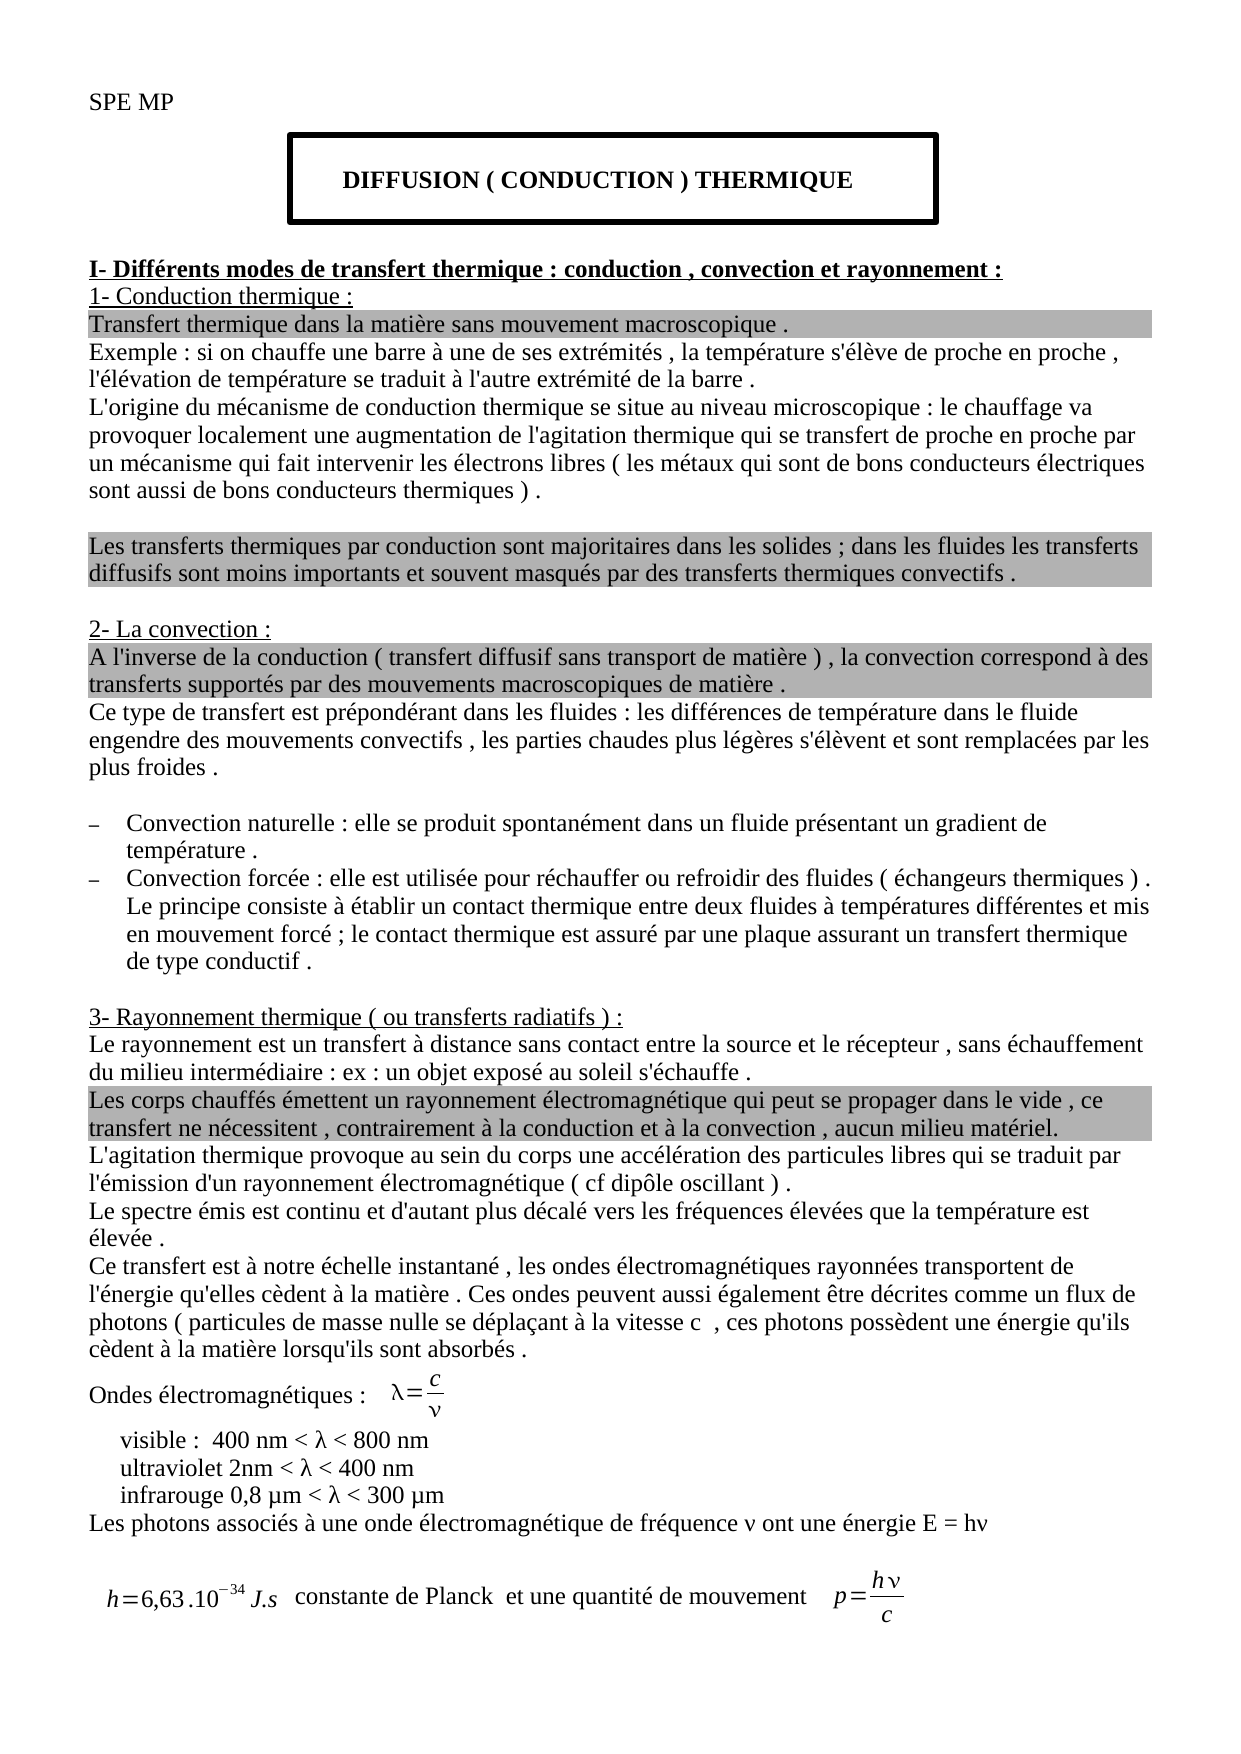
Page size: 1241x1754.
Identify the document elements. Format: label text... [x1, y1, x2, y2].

text Les transferts thermiques par conduction sont majoritaires dans les solides ; dans les fluides les transferts diffusifs sont moins importants et souvent masqués par des transferts thermiques convectifs . [88, 532, 1152, 587]
text visible : 400 nm < λ < 800 nm [88, 1426, 1152, 1454]
text Le rayonnement est un transfert à distance sans contact entre la source et le récepteur , sans échauffement du milieu intermédiaire : ex : un objet exposé au soleil s'échauffe . [88, 1031, 1152, 1086]
text Ce transfert est à notre échelle instantané , les ondes électromagnétiques rayonnées transportent de l'énergie qu'elles cèdent à la matière . Ces ondes peuvent aussi également être décrites comme un flux de photons ( particules de masse nulle se déplaçant à la vitesse c , ces photons possèdent une énergie qu'ils cèdent à la matière lorsqu'ils sont absorbés . [88, 1252, 1152, 1363]
text 2- La convection : [88, 615, 1152, 643]
text Transfert thermique dans la matière sans mouvement macroscopique . [88, 310, 1152, 338]
text Ce type de transfert est prépondérant dans les fluides : les différences de température dans le fluide engendre des mouvements convectifs , les parties chaudes plus légères s'élèvent et sont remplacées par les plus froides . [88, 698, 1152, 781]
text ultraviolet 2nm < λ < 400 nm [88, 1454, 1152, 1482]
text Le spectre émis est continu et d'autant plus décalé vers les fréquences élevées que la température est élevée . [88, 1197, 1152, 1252]
text SPE MP [88, 88, 1152, 116]
text constante de Planck et une quantité de mouvement [88, 1565, 1152, 1628]
text 1- Conduction thermique : [88, 282, 1152, 310]
text Les photons associés à une onde électromagnétique de fréquence ν ont une énergie E = hν [88, 1509, 1152, 1537]
text Exemple : si on chauffe une barre à une de ses extrémités , la température s'élève de proche en proche , l'élévation de température se traduit à l'autre extrémité de la barre . [88, 338, 1152, 393]
text A l'inverse de la conduction ( transfert diffusif sans transport de matière ) , la convection correspond à des transferts supportés par des mouvements macroscopiques de matière . [88, 643, 1152, 698]
text L'agitation thermique provoque au sein du corps une accélération des particules libres qui se traduit par l'émission d'un rayonnement électromagnétique ( cf dipôle oscillant ) . [88, 1141, 1152, 1197]
text Les corps chauffés émettent un rayonnement électromagnétique qui peut se propager dans le vide , ce transfert ne nécessitent , contrairement à la conduction et à la convection , aucun milieu matériel. [88, 1086, 1152, 1141]
text 3- Rayonnement thermique ( ou transferts radiatifs ) : [88, 1003, 1152, 1031]
list Convection forcée : elle est utilisée pour réchauffer ou refroidir des fluides ( échangeurs thermiques ) . Le principe consiste à établir un contact thermique entre deux fluides à températures différentes et mis en mouvement forcé ; le contact thermique est assuré par une plaque assurant un transfert thermique de type conductif . [88, 864, 1152, 975]
text Ondes électromagnétiques : [88, 1363, 1152, 1426]
text L'origine du mécanisme de conduction thermique se situe au niveau microscopique : le chauffage va provoquer localement une augmentation de l'agitation thermique qui se transfert de proche en proche par un mécanisme qui fait intervenir les électrons libres ( les métaux qui sont de bons conducteurs électriques sont aussi de bons conducteurs thermiques ) . [88, 393, 1152, 504]
text I- Différents modes de transfert thermique : conduction , convection et rayonnement : [88, 255, 1152, 282]
list Convection naturelle : elle se produit spontanément dans un fluide présentant un gradient de température . [88, 809, 1152, 864]
text infrarouge 0,8 µm < λ < 300 µm [88, 1482, 1152, 1509]
